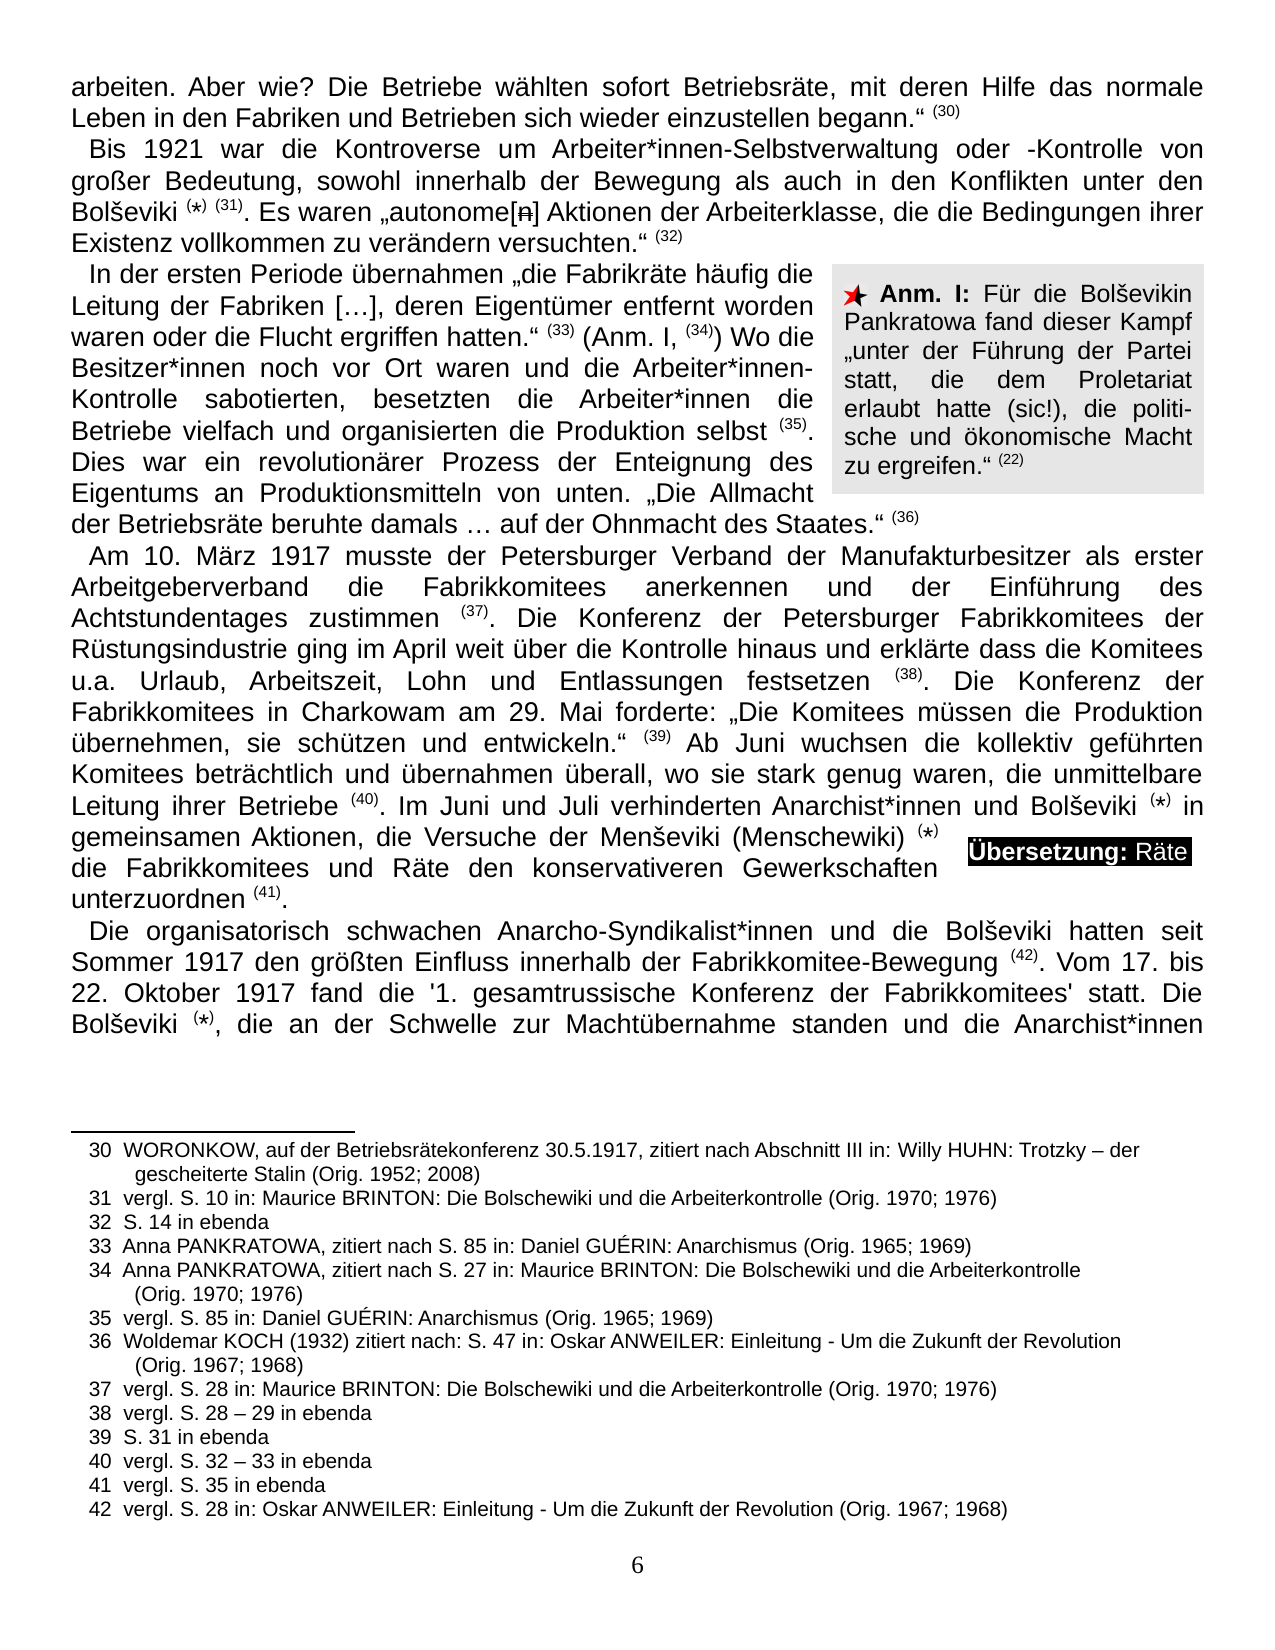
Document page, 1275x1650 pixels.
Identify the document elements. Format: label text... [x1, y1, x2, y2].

text S. 14 in ebenda [71, 1209, 1204, 1233]
text Anna PANKRATOWA, zitiert nach S. 85 in: Daniel GUÉRIN: Anarchismus (Orig. 1965; 1969) [71, 1233, 1204, 1257]
text Woldemar KOCH (1932) zitiert nach: S. 47 in: Oskar ANWEILER: Einleitung - Um die Zukunft der Revolution [71, 1329, 1204, 1353]
text vergl. S. 10 in: Maurice BRINTON: Die Bolschewiki und die Arbeiterkontrolle (Orig. 1970; 1976) [71, 1186, 1204, 1209]
text vergl. S. 85 in: Daniel GUÉRIN: Anarchismus (Orig. 1965; 1969) [71, 1305, 1204, 1329]
text vergl. S. 28 in: Oskar ANWEILER: Einleitung - Um die Zukunft der Revolution (Orig. 1967; 1968) [71, 1497, 1204, 1521]
subtitle Die organisatorisch schwachen Anarcho-Syndikalist*innen und die Bolševiki hatten seit Sommer 1917 den größten Einfluss innerhalb der Fabrikkomitee-Bewegung (). Vom 17. bis 22. Oktober 1917 fand die '1. gesamtrussische Konferenz der Fabrikkomitees' statt. Die Bolševiki (*), die an der Schwelle zur Machtübernahme standen und die Anarchist*innen [71, 914, 1204, 1039]
text Anm. I: Für die Bolševikin Pankratowa fand dieser Kampf „unter der Führung der Partei statt, die dem Proletariat erlaubt hatte (sic!), die politi-sche und ökonomische Macht zu ergreifen.“ (22) [844, 279, 1192, 480]
text (Orig. 1967; 1968) [71, 1353, 1204, 1377]
text (Orig. 1970; 1976) [71, 1281, 1204, 1305]
text gescheiterte Stalin (Orig. 1952; 2008) [71, 1162, 1204, 1186]
text vergl. S. 32 – 33 in ebenda [71, 1449, 1204, 1473]
text Anna PANKRATOWA, zitiert nach S. 27 in: Maurice BRINTON: Die Bolschewiki und die Arbeiterkontrolle [71, 1257, 1204, 1281]
text Bis 1921 war die Kontroverse um Arbeiter*innen-Selbstverwaltung oder -Kontrolle von großer Bedeutung, sowohl innerhalb der Bewegung als auch in den Konflikten unter den Bolševiki (*) (). Es waren „autonome[n] Aktionen der Arbeiterklasse, die die Bedingungen ihrer Existenz vollkommen zu verändern versuchten.“ () [71, 133, 1204, 258]
text vergl. S. 35 in ebenda [71, 1473, 1204, 1497]
subtitle Am 10. März 1917 musste der Petersburger Verband der Manufakturbesitzer als erster Arbeitgeberverband die Fabrikkomitees anerkennen und der Einführung des Achtstundentages zustimmen (). Die Konferenz der Petersburger Fabrikkomitees der Rüstungsindustrie ging im April weit über die Kontrolle hinaus und erklärte dass die Komitees u.a. Urlaub, Arbeitszeit, Lohn und Entlassungen festsetzen (). Die Konferenz der Fabrikkomitees in Charkowam am 29. Mai forderte: „Die Komitees müssen die Produktion übernehmen, sie schützen und entwickeln.“ () Ab Juni wuchsen die kollektiv geführten Komitees beträchtlich und übernahmen überall, wo sie stark genug waren, die unmittelbare Leitung ihrer Betriebe (). Im Juni und Juli verhinderten Anarchist*innen und Bolševiki (*) in gemeinsamen Aktionen, die Versuche der Menševiki (Menschewiki) (*) die Fabrikkomitees und Räte den konservativeren Gewerkschaften unterzuordnen (). [71, 539, 1204, 914]
text arbeiten. Aber wie? Die Betriebe wählten sofort Betriebsräte, mit deren Hilfe das normale Leben in den Fabriken und Betrieben sich wieder einzustellen begann.“ () [71, 71, 1204, 133]
text vergl. S. 28 – 29 in ebenda [71, 1401, 1204, 1425]
text vergl. S. 28 in: Maurice BRINTON: Die Bolschewiki und die Arbeiterkontrolle (Orig. 1970; 1976) [71, 1377, 1204, 1401]
text In der ersten Periode übernahmen „die Fabrikräte häufig die Leitung der Fabriken […], deren Eigentümer entfernt worden waren oder die Flucht ergriffen hatten.“ () (Anm. I, ()) Wo die Besitzer*innen noch vor Ort waren und die Arbeiter*innen-Kontrolle sabotierten, besetzten die Arbeiter*innen die Betriebe vielfach und organisierten die Produktion selbst (). Dies war ein revolutionärer Prozess der Enteignung des Eigentums an Produktionsmitteln von unten. „Die Allmacht der Betriebsräte beruhte damals … auf der Ohnmacht des Staates.“ () [71, 258, 1204, 539]
text Übersetzung: Räte [968, 837, 1192, 866]
text WORONKOW, auf der Betriebsrätekonferenz 30.5.1917, zitiert nach Abschnitt III in: Willy HUHN: Trotzky – der [71, 1138, 1204, 1162]
text S. 31 in ebenda [71, 1425, 1204, 1449]
